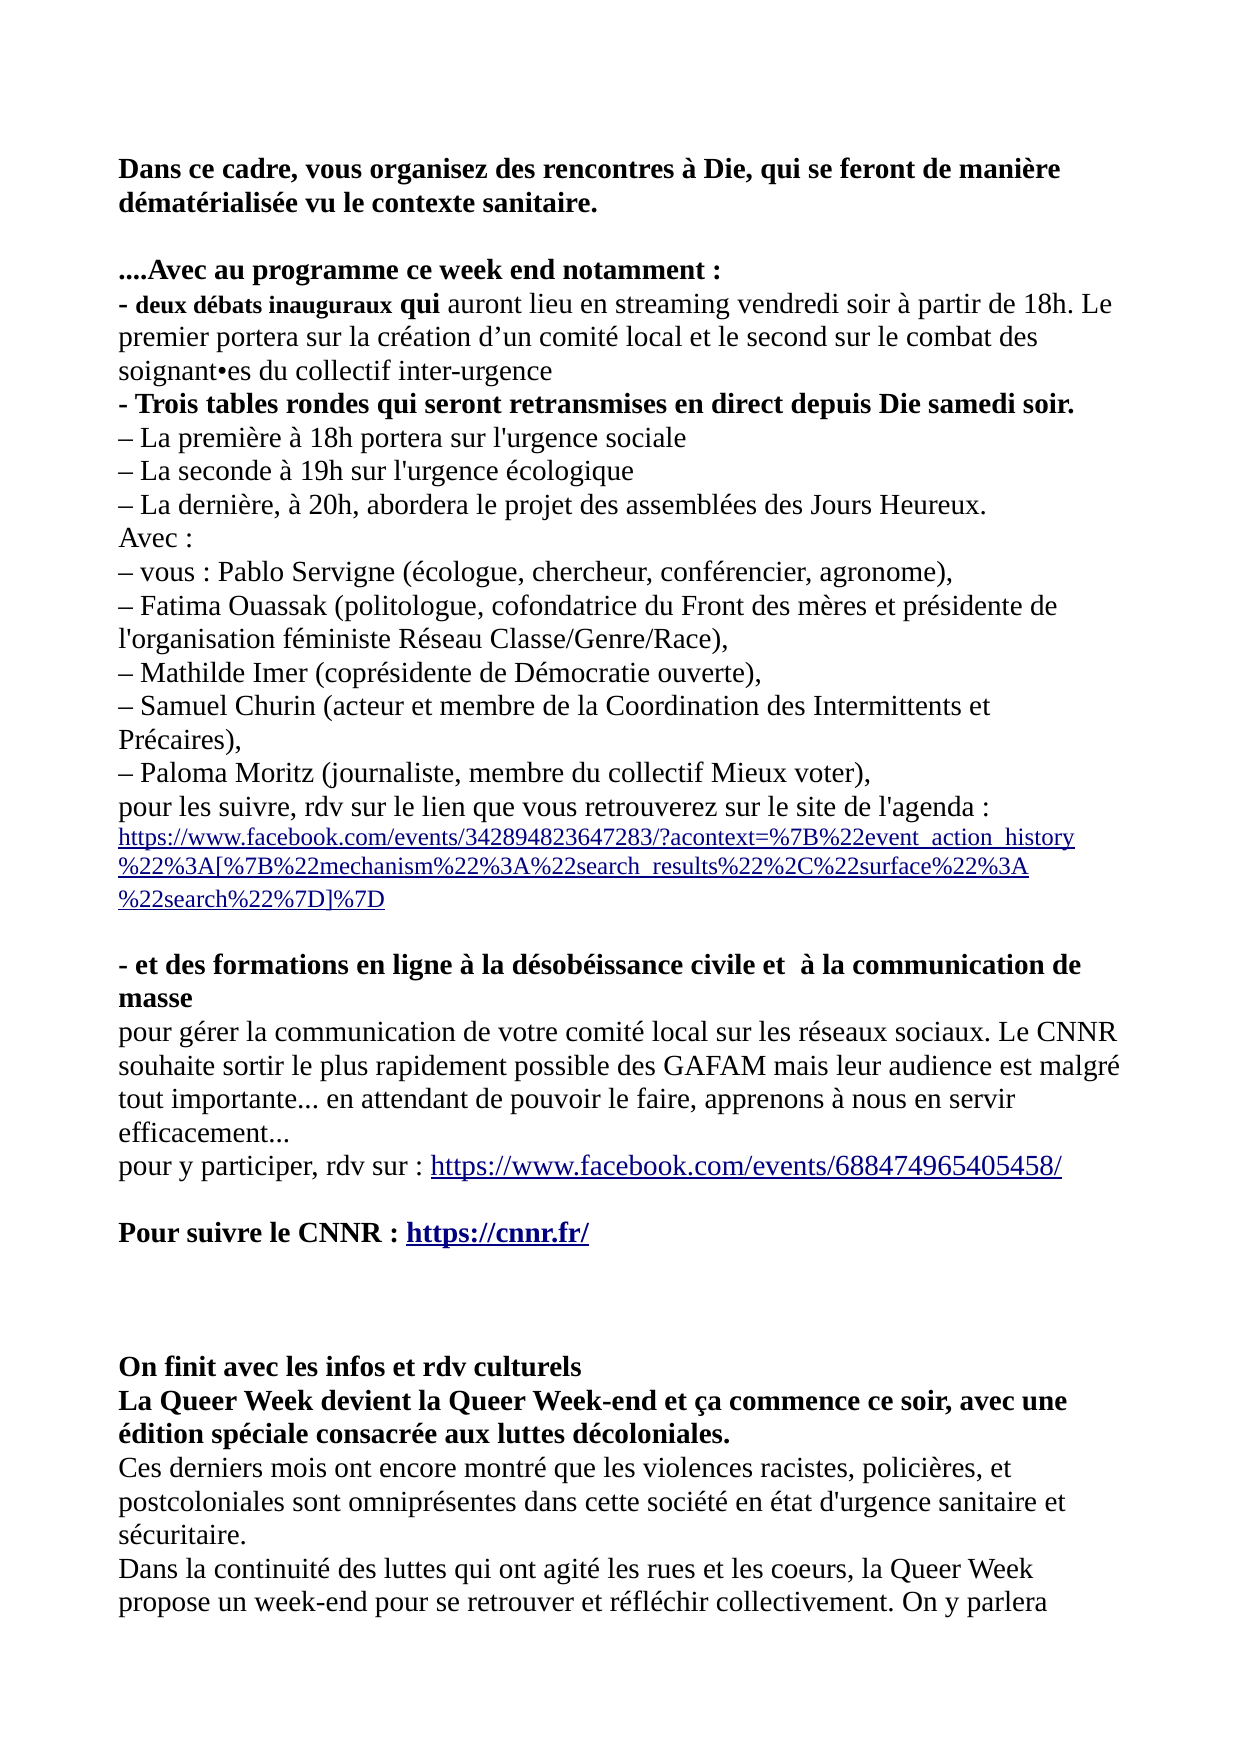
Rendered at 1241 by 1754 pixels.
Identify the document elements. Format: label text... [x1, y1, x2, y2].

text ....Avec au programme ce week end notamment : [118, 252, 1122, 286]
text Dans la continuité des luttes qui ont agité les rues et les coeurs, la Queer Week propose un week-end pour se retrouver et réfléchir collectivement. On y parlera [118, 1551, 1122, 1618]
text Dans ce cadre, vous organisez des rencontres à Die, qui se feront de manière dématérialisée vu le contexte sanitaire. [118, 152, 1122, 219]
text pour y participer, rdv sur : https://www.facebook.com/events/688474965405458/ [118, 1148, 1122, 1182]
text Ces derniers mois ont encore montré que les violences racistes, policières, et postcoloniales sont omniprésentes dans cette société en état d'urgence sanitaire et sécuritaire. [118, 1450, 1122, 1551]
text – La première à 18h portera sur l'urgence sociale – La seconde à 19h sur l'urgence écologique – La dernière, à 20h, abordera le projet des assemblées des Jours Heureux. [118, 420, 1122, 521]
text Avec : [118, 521, 1122, 554]
text La Queer Week devient la Queer Week-end et ça commence ce soir, avec une édition spéciale consacrée aux luttes décoloniales. [118, 1383, 1122, 1450]
text Pour suivre le CNNR : https://cnnr.fr/ [118, 1215, 1122, 1249]
text pour gérer la communication de votre comité local sur les réseaux sociaux. Le CNNR souhaite sortir le plus rapidement possible des GAFAM mais leur audience est malgré tout importante... en attendant de pouvoir le faire, apprenons à nous en servir efficacement... [118, 1014, 1122, 1148]
text On finit avec les infos et rdv culturels [118, 1349, 1122, 1383]
text - deux débats inauguraux qui auront lieu en streaming vendredi soir à partir de 18h. Le premier portera sur la création d’un comité local et le second sur le combat des soignant•es du collectif inter-urgence [118, 286, 1122, 386]
text - et des formations en ligne à la désobéissance civile et à la communication de masse [118, 947, 1122, 1014]
text – vous : Pablo Servigne (écologue, chercheur, conférencier, agronome), – Fatima Ouassak (politologue, cofondatrice du Front des mères et présidente de l'organisation féministe Réseau Classe/Genre/Race), – Mathilde Imer (coprésidente de Démocratie ouverte), – Samuel Churin (acteur et membre de la Coordination des Intermittents et Précaires), – Paloma Moritz (journaliste, membre du collectif Mieux voter), [118, 554, 1122, 789]
text - Trois tables rondes qui seront retransmises en direct depuis Die samedi soir. [118, 386, 1122, 420]
text pour les suivre, rdv sur le lien que vous retrouverez sur le site de l'agenda : https://www.facebook.com/events/342894823647283/?acontext=%7B%22event_action_history%22%3A[%7B%22mechanism%22%3A%22search_results%22%2C%22surface%22%3A%22search%22%7D]%7D [118, 789, 1122, 913]
